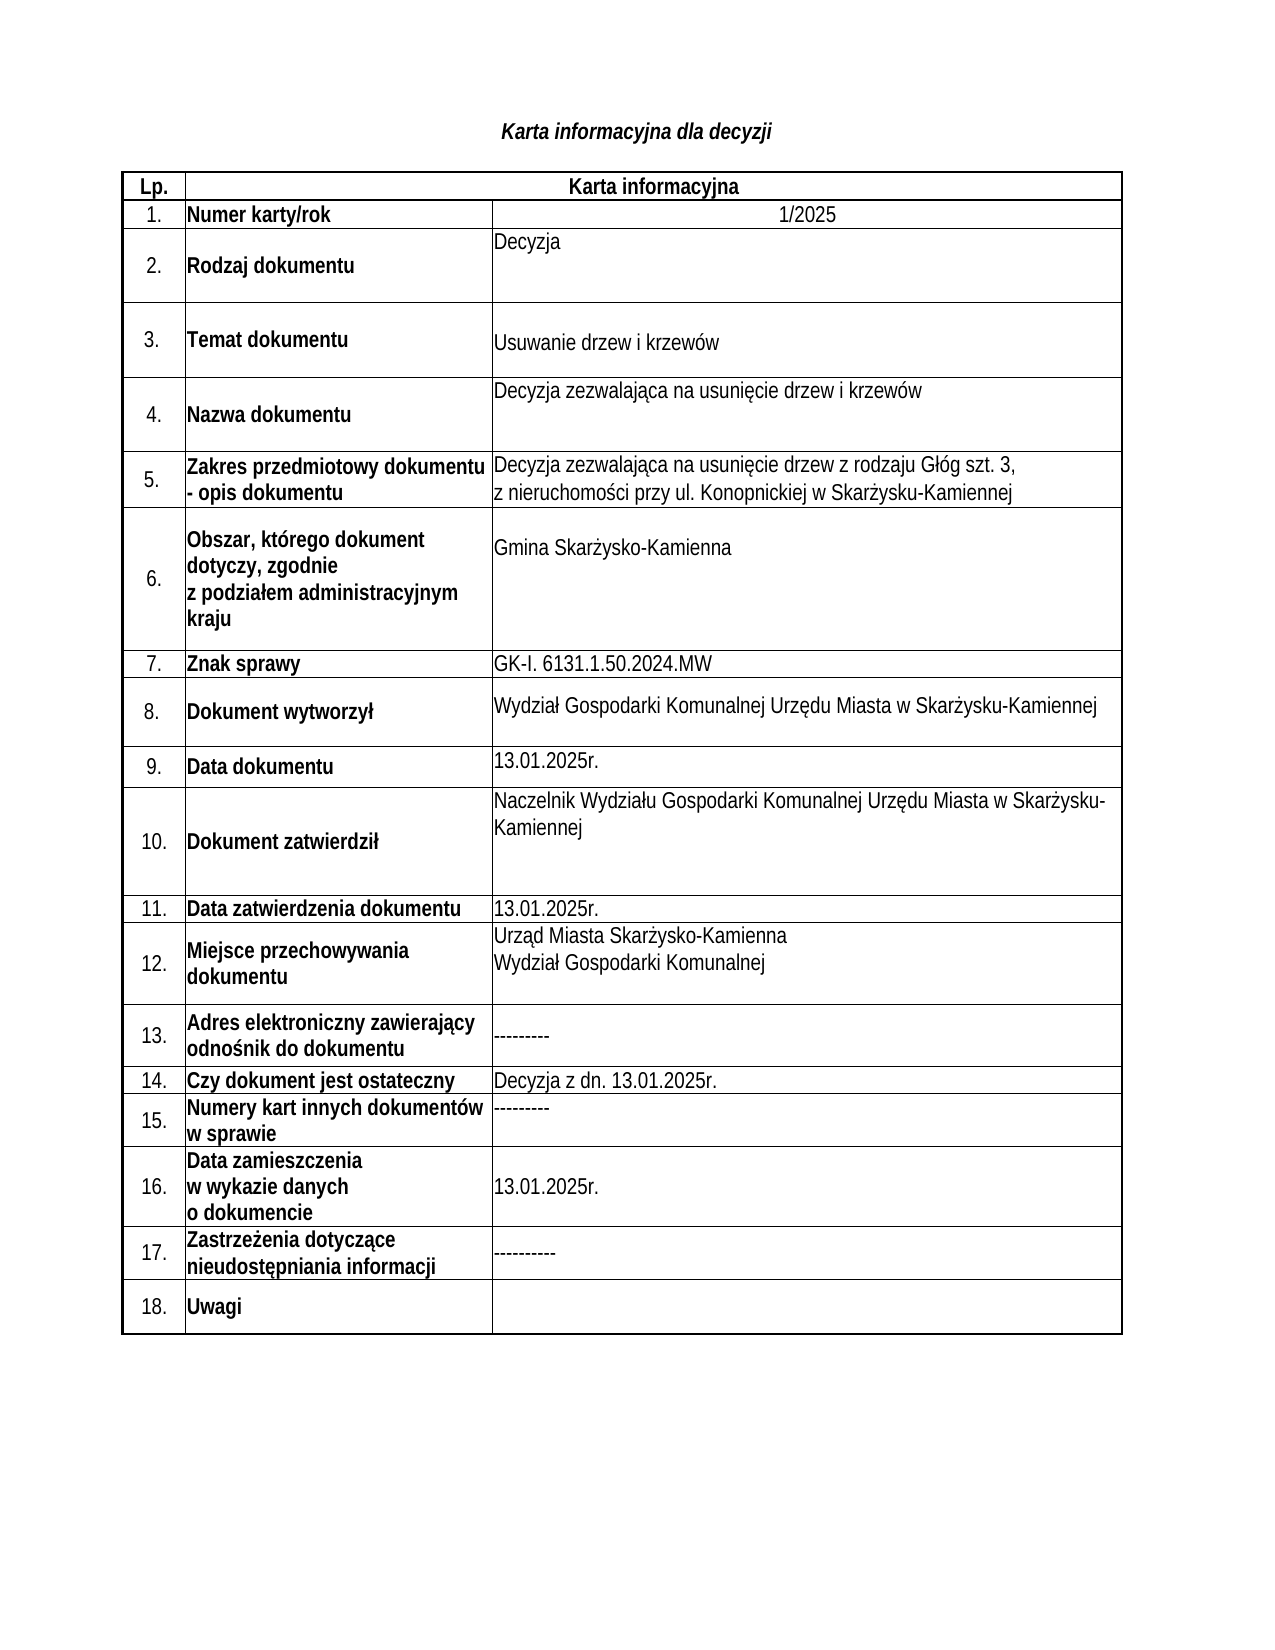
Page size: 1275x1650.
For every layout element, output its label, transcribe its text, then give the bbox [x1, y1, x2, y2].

table_cell Znak sprawy [186, 651, 492, 677]
table_cell 1/2025 [493, 201, 1121, 228]
table_cell Zakres przedmiotowy dokumentu - opis dokumentu [186, 452, 492, 507]
table_cell 10. [124, 788, 185, 895]
table_cell 6. [124, 508, 185, 650]
table_cell Numery kart innych dokumentów w sprawie [186, 1094, 492, 1146]
table_cell Decyzja zezwalająca na usunięcie drzew z rodzaju Głóg szt. 3, z nieruchomości przy ul. Konopnickiej w Skarżysku-Kamiennej [493, 452, 1121, 507]
table_cell Naczelnik Wydziału Gospodarki Komunalnej Urzędu Miasta w Skarżysku-Kamiennej [493, 788, 1121, 895]
table_cell Uwagi [186, 1280, 492, 1332]
table_cell 11. [124, 896, 185, 922]
table_cell --------- [493, 1005, 1121, 1066]
table_cell Adres elektroniczny zawierający odnośnik do dokumentu [186, 1005, 492, 1066]
table_cell 16. [124, 1147, 185, 1226]
table_cell 8. [124, 678, 185, 746]
table_cell Czy dokument jest ostateczny [186, 1067, 492, 1093]
text Karta informacyjna dla decyzji [118, 118, 1157, 144]
table_cell Rodzaj dokumentu [186, 229, 492, 302]
table_cell 1. [124, 201, 185, 228]
table_cell Nazwa dokumentu [186, 378, 492, 451]
table_cell Urząd Miasta Skarżysko-Kamienna Wydział Gospodarki Komunalnej [493, 923, 1121, 1004]
table_cell 5. [124, 452, 185, 507]
table_cell 13.01.2025r. [493, 896, 1121, 922]
table_cell Temat dokumentu [186, 303, 492, 376]
table_cell Data zatwierdzenia dokumentu [186, 896, 492, 922]
table_header Lp. [124, 173, 185, 199]
table_cell Dokument zatwierdził [186, 788, 492, 895]
table_cell 13.01.2025r. [493, 1147, 1121, 1226]
table_cell 3. [124, 303, 185, 376]
table_cell Obszar, którego dokument dotyczy, zgodnie z podziałem administracyjnym kraju [186, 508, 492, 650]
table_cell 13.01.2025r. [493, 747, 1121, 787]
table_cell 14. [124, 1067, 185, 1093]
table_cell 15. [124, 1094, 185, 1146]
table_cell Data zamieszczenia w wykazie danych o dokumencie [186, 1147, 492, 1226]
table_cell Gmina Skarżysko-Kamienna [493, 508, 1121, 650]
table_cell --------- [493, 1094, 1121, 1146]
table_cell 18. [124, 1280, 185, 1332]
table_cell Decyzja [493, 229, 1121, 302]
table_header Karta informacyjna [186, 173, 1121, 199]
table_cell Dokument wytworzył [186, 678, 492, 746]
table_cell Zastrzeżenia dotyczące nieudostępniania informacji [186, 1227, 492, 1279]
table_cell 9. [124, 747, 185, 787]
table_cell 4. [124, 378, 185, 451]
table_cell [493, 1280, 1121, 1332]
table_cell Decyzja zezwalająca na usunięcie drzew i krzewów [493, 378, 1121, 451]
table_cell 2. [124, 229, 185, 302]
table_cell 13. [124, 1005, 185, 1066]
table_cell Decyzja z dn. 13.01.2025r. [493, 1067, 1121, 1093]
table_cell GK-I. 6131.1.50.2024.MW [493, 651, 1121, 677]
table_cell Numer karty/rok [186, 201, 492, 228]
table_cell 12. [124, 923, 185, 1004]
table_cell 17. [124, 1227, 185, 1279]
table_cell Wydział Gospodarki Komunalnej Urzędu Miasta w Skarżysku-Kamiennej [493, 678, 1121, 746]
table_cell ---------- [493, 1227, 1121, 1279]
table_cell 7. [124, 651, 185, 677]
table_cell Data dokumentu [186, 747, 492, 787]
table_cell Miejsce przechowywania dokumentu [186, 923, 492, 1004]
table_cell Usuwanie drzew i krzewów [493, 303, 1121, 376]
